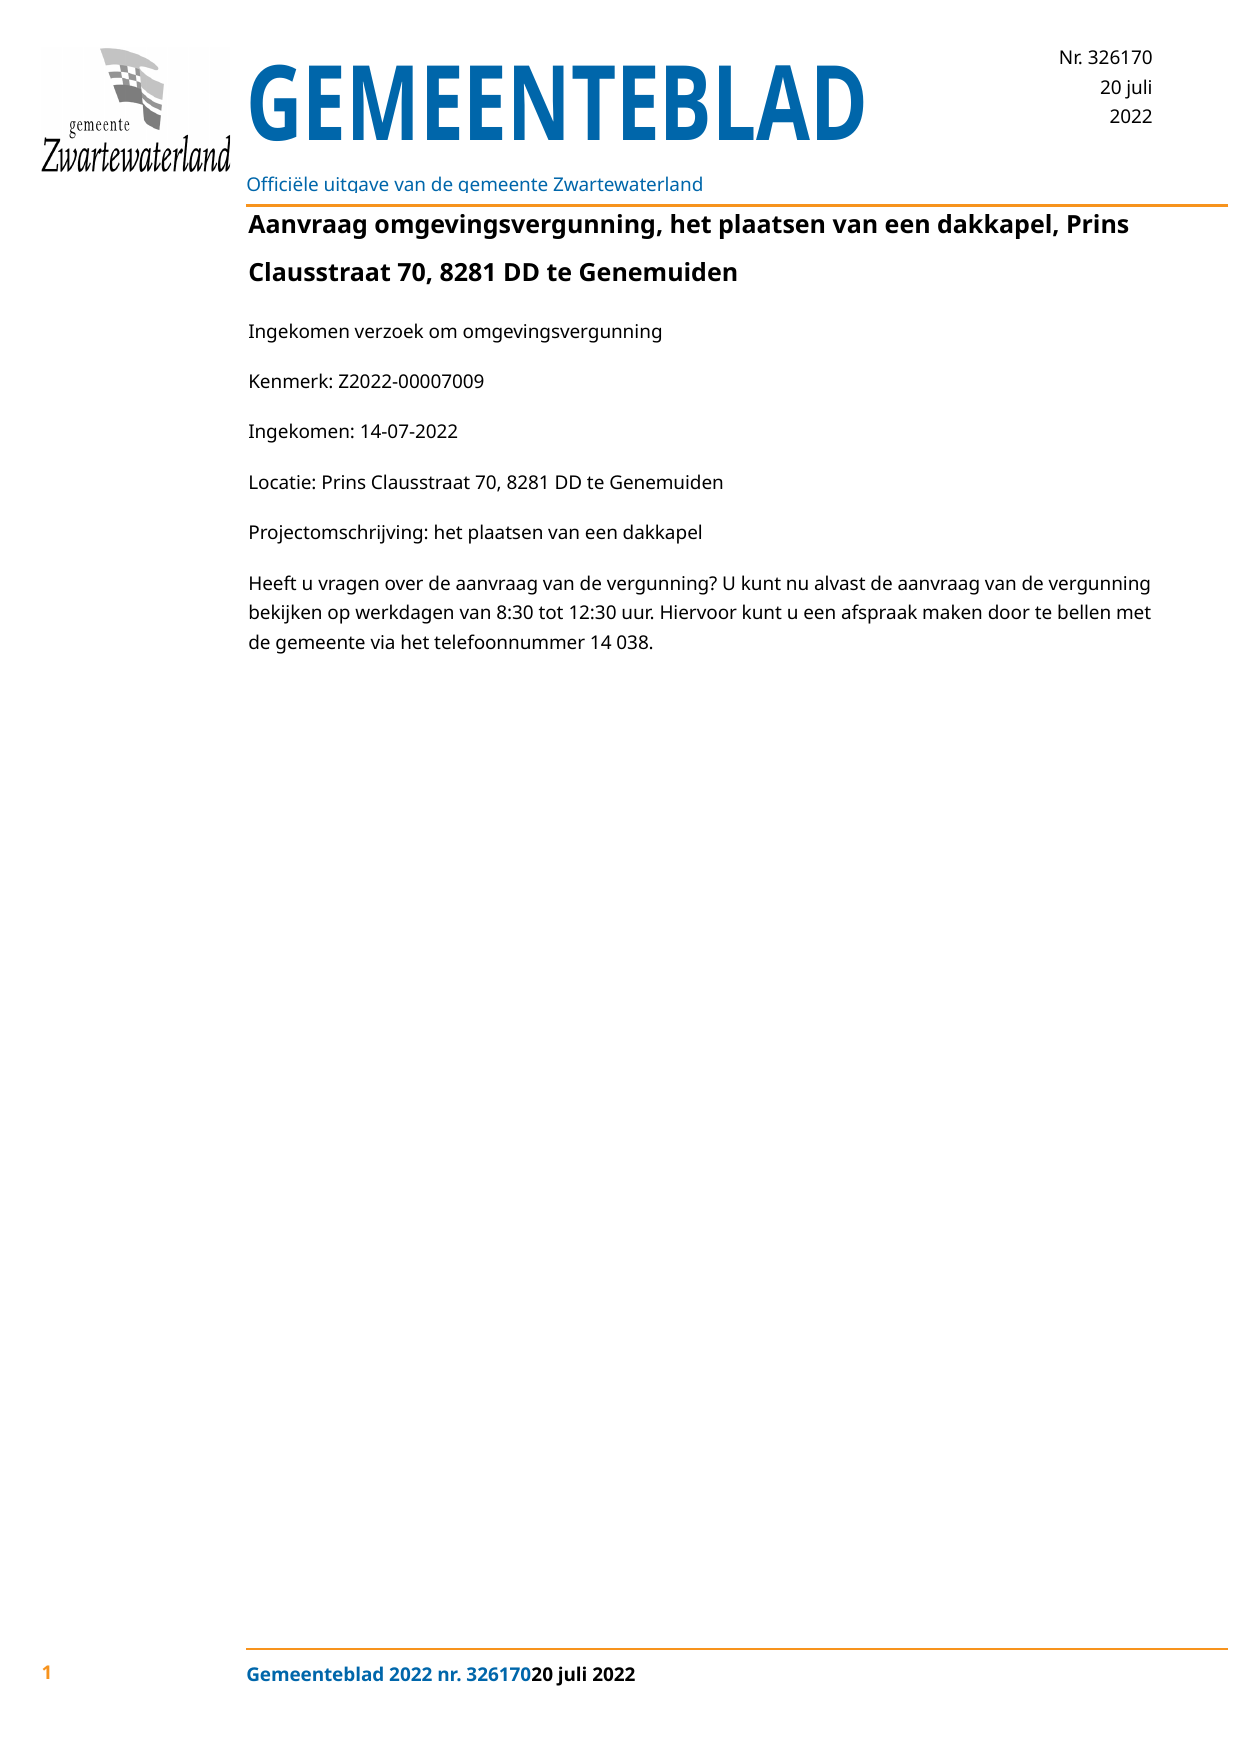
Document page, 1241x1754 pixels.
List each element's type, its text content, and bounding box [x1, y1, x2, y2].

text Heeft u vragen over de aanvraag van de vergunning? U kunt nu alvast de aanvraag van de vergunning bekijken op werkdagen van 8:30 tot 12:30 uur. Hiervoor kunt u een afspraak maken door te bellen met de gemeente via het telefoonnummer 14 038. [248, 570, 1152, 655]
picture [41, 47, 231, 172]
text Ingekomen: 14-07-2022 [248, 419, 1152, 444]
text Aanvraag omgevingsvergunning, het plaatsen van een dakkapel, Prins Clausstraat 70, 8281 DD te Genemuiden [248, 207, 1152, 288]
text Kenmerk: Z2022-00007009 [248, 368, 1152, 394]
text Locatie: Prins Clausstraat 70, 8281 DD te Genemuiden [248, 469, 1152, 495]
text Projectomschrijving: het plaatsen van een dakkapel [248, 519, 1152, 545]
text Ingekomen verzoek om omgevingsvergunning [248, 318, 1152, 344]
